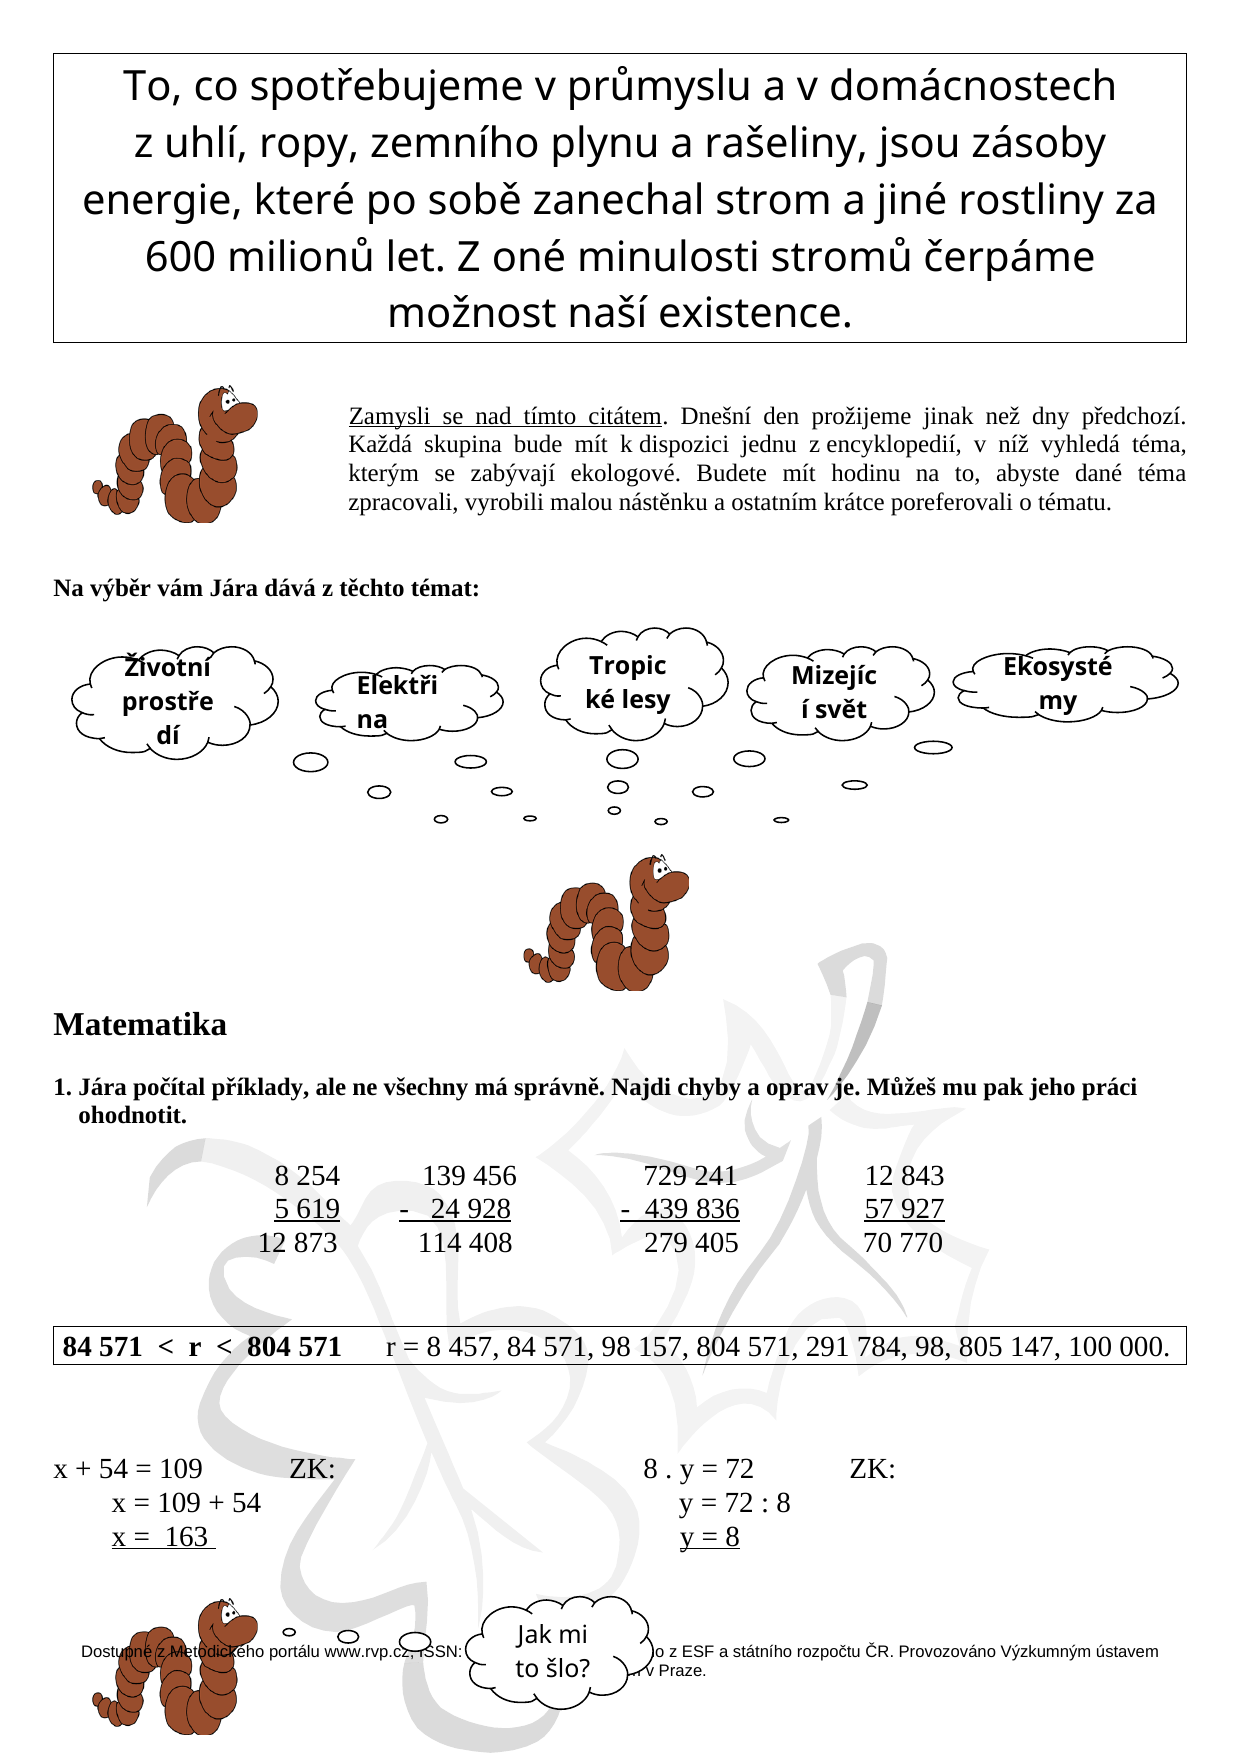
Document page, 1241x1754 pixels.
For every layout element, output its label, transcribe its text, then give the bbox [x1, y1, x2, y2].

text [736, 1004, 831, 1043]
text 8 254 139 456 729 241 12 843 [580, 1158, 802, 1191]
text 84 571 < r < 804 571 r = 8 457, 84 571, 98 157, 804 571, 291 784, 98, 805 147, 100 000. [572, 1327, 654, 1364]
text [839, 1004, 866, 1043]
text 12 873 114 408 279 405 70 770 [686, 1225, 776, 1258]
text 8 254 139 456 729 241 12 843 [909, 1158, 1187, 1191]
text 8 254 139 456 729 241 12 843 [661, 1158, 761, 1171]
text [503, 1519, 619, 1552]
text 5 619 - 24 928 - 439 836 57 927 [909, 1191, 1187, 1225]
text [868, 1004, 1187, 1043]
picture [523, 854, 689, 991]
text 84 571 < r < 804 571 r = 8 457, 84 571, 98 157, 804 571, 291 784, 98, 805 147, 100 000. [396, 1327, 566, 1364]
text ohodnotit. [53, 1100, 595, 1129]
text 12 873 114 408 279 405 70 770 [53, 1225, 347, 1258]
text 84 571 < r < 804 571 r = 8 457, 84 571, 98 157, 804 571, 291 784, 98, 805 147, 100 000. [663, 1327, 715, 1364]
text x + 54 = 109 ZK: 8 . y = 72 ZK: [571, 1452, 1187, 1485]
text Na výběr vám Jára dává z těchto témat: [53, 573, 1187, 602]
text 84 571 < r < 804 571 r = 8 457, 84 571, 98 157, 804 571, 291 784, 98, 805 147, 100 000. [787, 1327, 856, 1364]
text 12 873 114 408 279 405 70 770 [936, 1225, 1187, 1258]
text 1. Jára počítal příklady, ale ne všechny má správně. Najdi chyby a oprav je. Můžeš mu pak jeho práci [643, 1072, 723, 1098]
text x + 54 = 109 ZK: 8 . y = 72 ZK: [53, 1452, 333, 1485]
text 12 873 114 408 279 405 70 770 [359, 1225, 445, 1258]
picture [92, 385, 258, 523]
text To, co spotřebujeme v průmyslu a v domácnostech z uhlí, ropy, zemního plynu a rašeliny, jsou zásoby energie, které po sobě zanechal strom a jiné rostliny za 600 milionů let. Z oné minulosti stromů čerpáme možnost naší existence. [54, 54, 1186, 342]
text x = 109 + 54 [53, 1485, 329, 1519]
text Zamysli se nad tímto citátem. Dnešní den prožijeme jinak než dny předchozí. Každá skupina bude mít k dispozici jednu z encyklopedií, v níž vyhledá téma, kterým se zabývají ekologové. Budete mít hodinu na to, abyste dané téma zpracovali, vyrobili malou nástěnku a ostatním krátce poreferovali o tématu. [348, 401, 1187, 516]
text x + 54 = 109 ZK: 8 . y = 72 ZK: [310, 1452, 423, 1485]
text [463, 1485, 614, 1519]
text 5 619 - 24 928 - 439 836 57 927 [318, 1191, 370, 1224]
picture [92, 1598, 258, 1735]
text x = 163 [53, 1519, 304, 1552]
text 5 619 - 24 928 - 439 836 57 927 [371, 1211, 434, 1225]
text 8 254 139 456 729 241 12 843 [201, 1162, 271, 1191]
text 5 619 - 24 928 - 439 836 57 927 [201, 1191, 317, 1225]
text 8 254 139 456 729 241 12 843 [276, 1158, 578, 1191]
text [852, 1100, 1187, 1129]
text [304, 1519, 471, 1552]
text 12 873 114 408 279 405 70 770 [456, 1225, 676, 1258]
text [475, 1519, 534, 1552]
text 5 619 - 24 928 - 439 836 57 927 [791, 1193, 818, 1225]
text 5 619 - 24 928 - 439 836 57 927 [819, 1191, 907, 1225]
text y = 72 : 8 [622, 1485, 1187, 1519]
text 84 571 < r < 804 571 r = 8 457, 84 571, 98 157, 804 571, 291 784, 98, 805 147, 100 000. [866, 1327, 959, 1356]
text 12 873 114 408 279 405 70 770 [832, 1225, 950, 1258]
text 84 571 < r < 804 571 r = 8 457, 84 571, 98 157, 804 571, 291 784, 98, 805 147, 100 000. [54, 1327, 249, 1364]
text x + 54 = 109 ZK: 8 . y = 72 ZK: [423, 1455, 445, 1485]
text 1. Jára počítal příklady, ale ne všechny má správně. Najdi chyby a oprav je. Můžeš mu pak jeho práci [53, 1072, 613, 1100]
text 5 619 - 24 928 - 439 836 57 927 [438, 1191, 603, 1225]
text [590, 1100, 751, 1129]
text 84 571 < r < 804 571 r = 8 457, 84 571, 98 157, 804 571, 291 784, 98, 805 147, 100 000. [241, 1327, 395, 1364]
text 5 619 - 24 928 - 439 836 57 927 [607, 1191, 791, 1225]
text 12 873 114 408 279 405 70 770 [770, 1225, 849, 1258]
text y = 8 [637, 1519, 1187, 1552]
text 8 254 139 456 729 241 12 843 [817, 1158, 898, 1191]
text x + 54 = 109 ZK: 8 . y = 72 ZK: [449, 1452, 582, 1485]
text 84 571 < r < 804 571 r = 8 457, 84 571, 98 157, 804 571, 291 784, 98, 805 147, 100 000. [708, 1327, 788, 1364]
text [321, 1485, 410, 1519]
text [406, 1485, 461, 1519]
text [751, 1100, 864, 1129]
text 1. Jára počítal příklady, ale ne všechny má správně. Najdi chyby a oprav je. Můžeš mu pak jeho práci [839, 1072, 1187, 1100]
text Matematika [53, 1004, 727, 1043]
text 84 571 < r < 804 571 r = 8 457, 84 571, 98 157, 804 571, 291 784, 98, 805 147, 100 000. [879, 1327, 1186, 1364]
